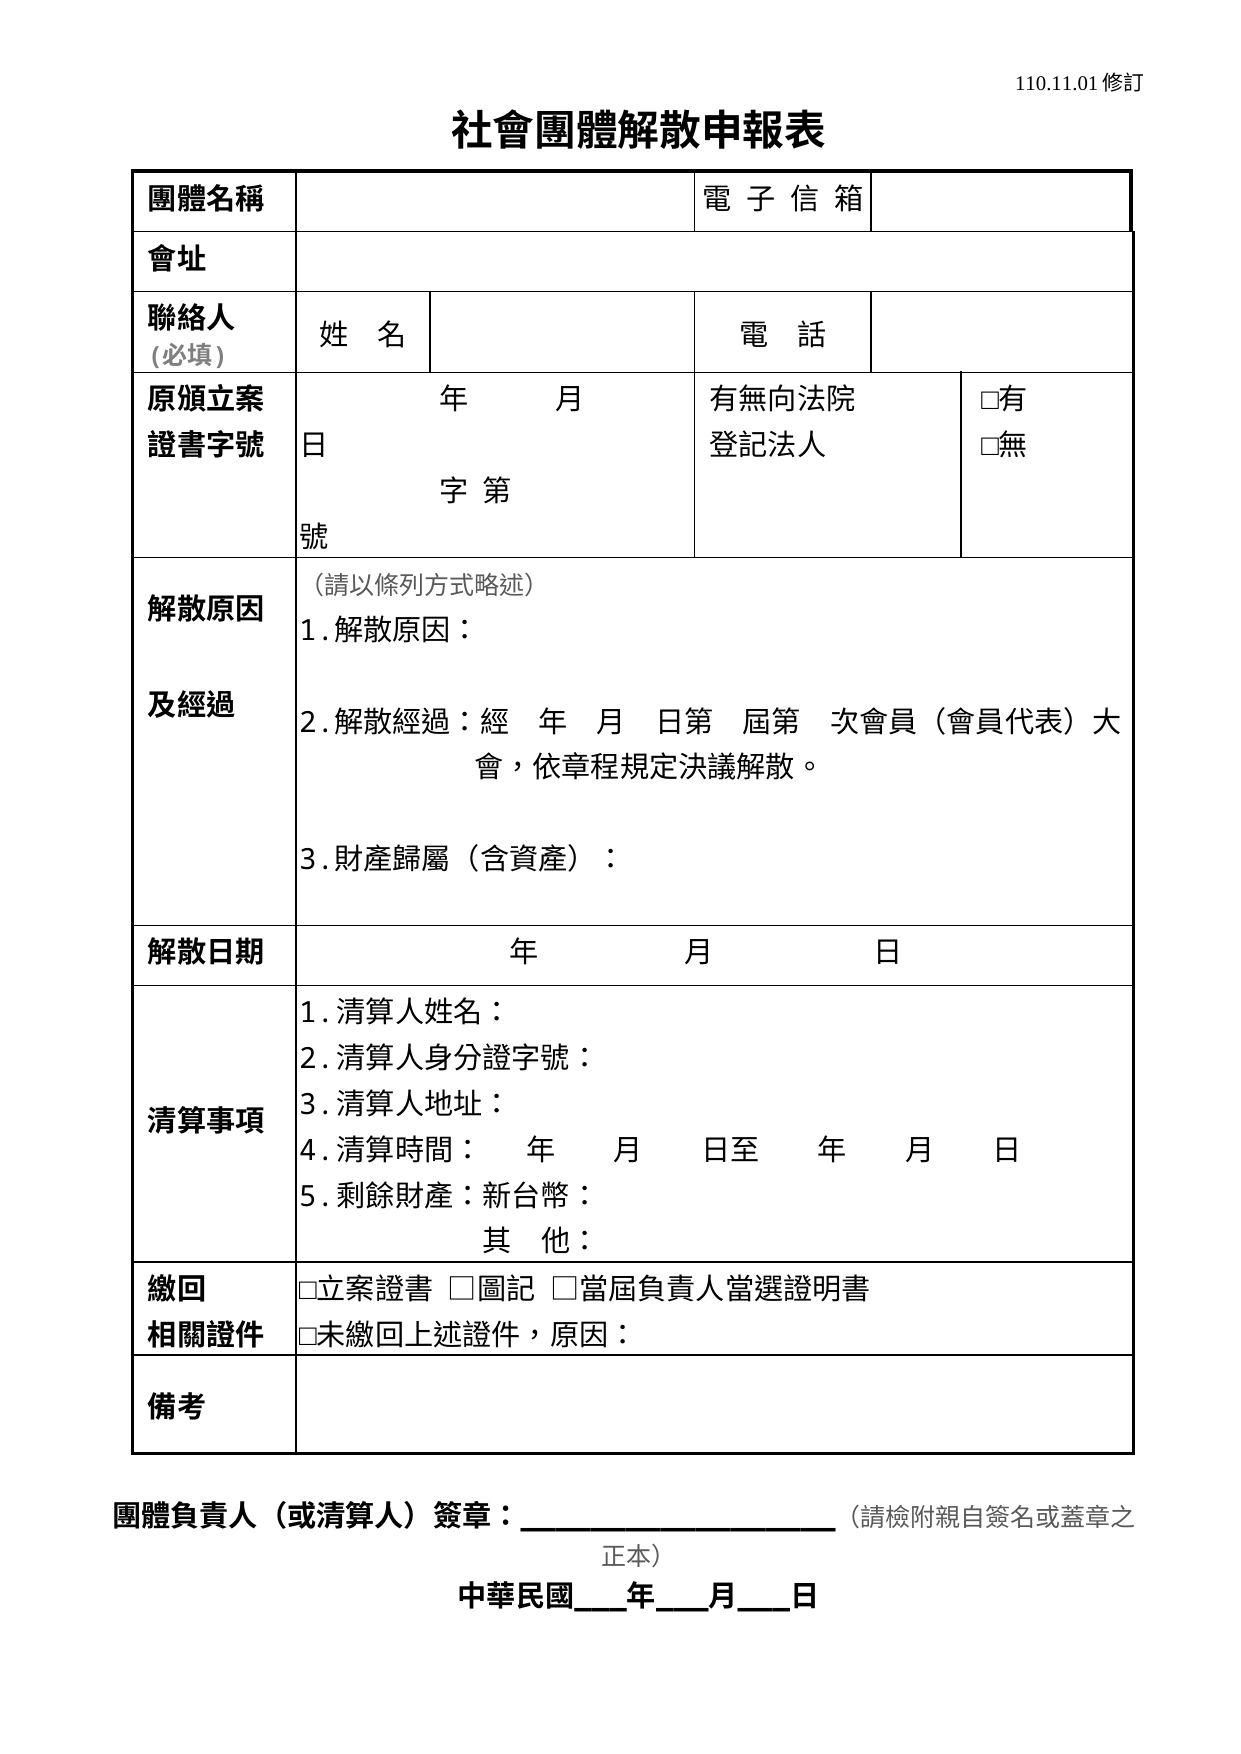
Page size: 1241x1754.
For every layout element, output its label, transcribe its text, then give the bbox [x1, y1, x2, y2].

table_cell 解散日期 [134, 926, 295, 984]
table_cell □立案證書 □圖記 □當屆負責人當選證明書 □未繳回上述證件，原因： [297, 1263, 1132, 1354]
table_header 電 子 信 箱 [695, 173, 870, 231]
table_header 團體名稱 [134, 173, 295, 231]
table_cell 清算人姓名： 清算人身分證字號： 清算人地址： 清算時間： 年 月 日至 年 月 日 剩餘財產：新台幣： 其 他： [297, 986, 1132, 1261]
table_cell 繳回 相關證件 [134, 1263, 295, 1354]
table_cell 電 話 [695, 292, 870, 371]
table_cell [297, 1356, 1132, 1452]
table_cell 有無向法院 登記法人 [695, 373, 960, 556]
text 團體負責人（或清算人）簽章：__________________（請檢附親自簽名或蓋章之正本） [103, 1492, 1144, 1572]
table_cell 備考 [134, 1356, 295, 1452]
table_header [297, 173, 694, 231]
table_cell [872, 292, 1132, 371]
table_cell 聯絡人 (必填) [134, 292, 295, 371]
table_cell 姓 名 [297, 292, 429, 371]
table_cell [297, 232, 1132, 291]
table_header [872, 173, 1129, 231]
table_cell 年 月 日 字 第 號 [297, 373, 694, 556]
table_cell 原頒立案 證書字號 [134, 373, 295, 556]
table_cell 年 月 日 [297, 926, 1132, 984]
table_cell 會址 [134, 232, 295, 291]
text 社會團體解散申報表 [133, 97, 1144, 157]
table_cell [431, 292, 694, 371]
table_cell （請以條列方式略述） 1.解散原因： 2.解散經過：經 年 月 日第 屆第 次會員（會員代表）大會，依章程規定決議解散。 3.財產歸屬（含資產）： [297, 558, 1132, 924]
table_cell 清算事項 [134, 986, 295, 1261]
text 中華民國___年___月___日 [133, 1572, 1144, 1614]
table_cell □有 □無 [962, 373, 1132, 556]
table_cell 解散原因 及經過 [134, 558, 295, 924]
